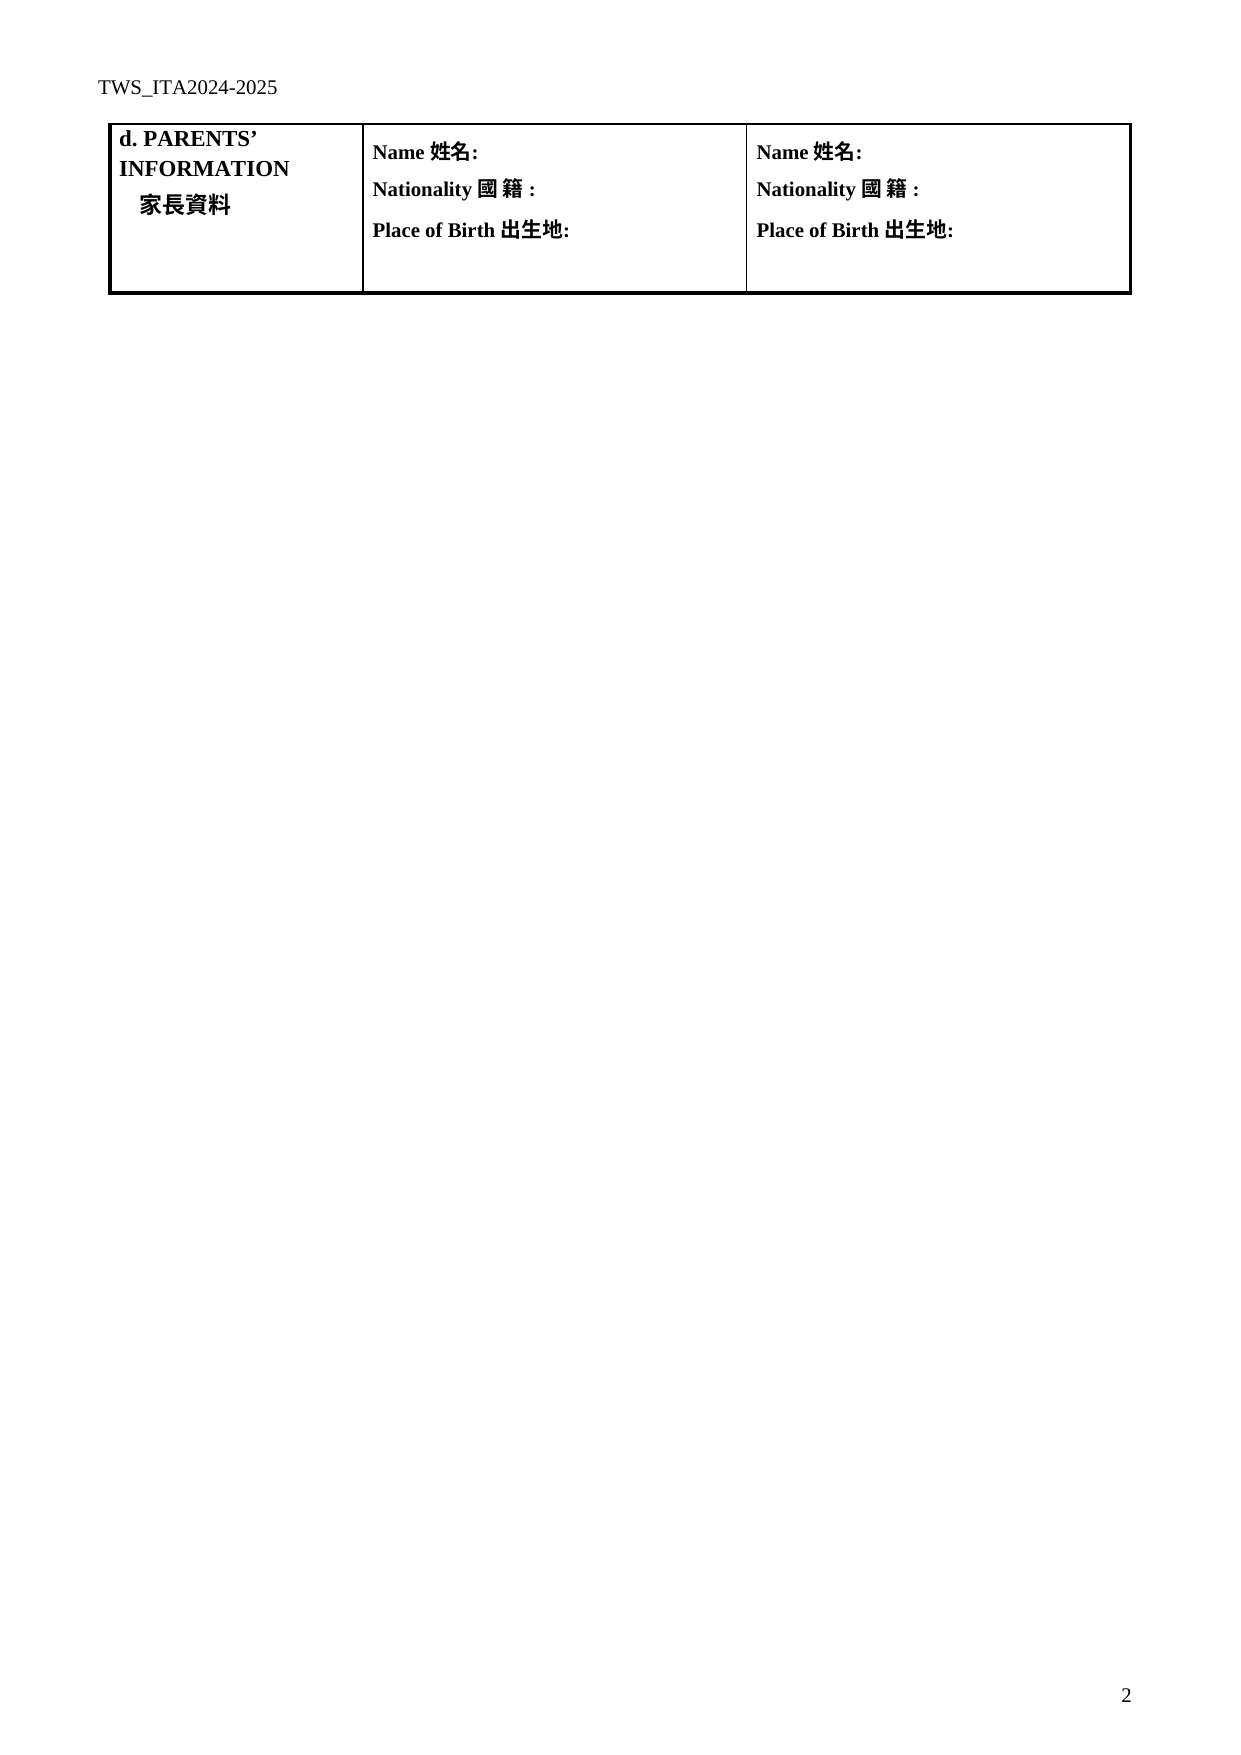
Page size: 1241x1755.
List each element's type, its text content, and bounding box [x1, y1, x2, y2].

table_cell Name 姓名: Nationality 國 籍 : Place of Birth 出生地: [747, 125, 1129, 291]
table_cell Name 姓名: Nationality 國 籍 : Place of Birth 出生地: [364, 125, 746, 291]
table_cell d. PARENTS’ INFORMATION 家長資料 [112, 125, 362, 291]
